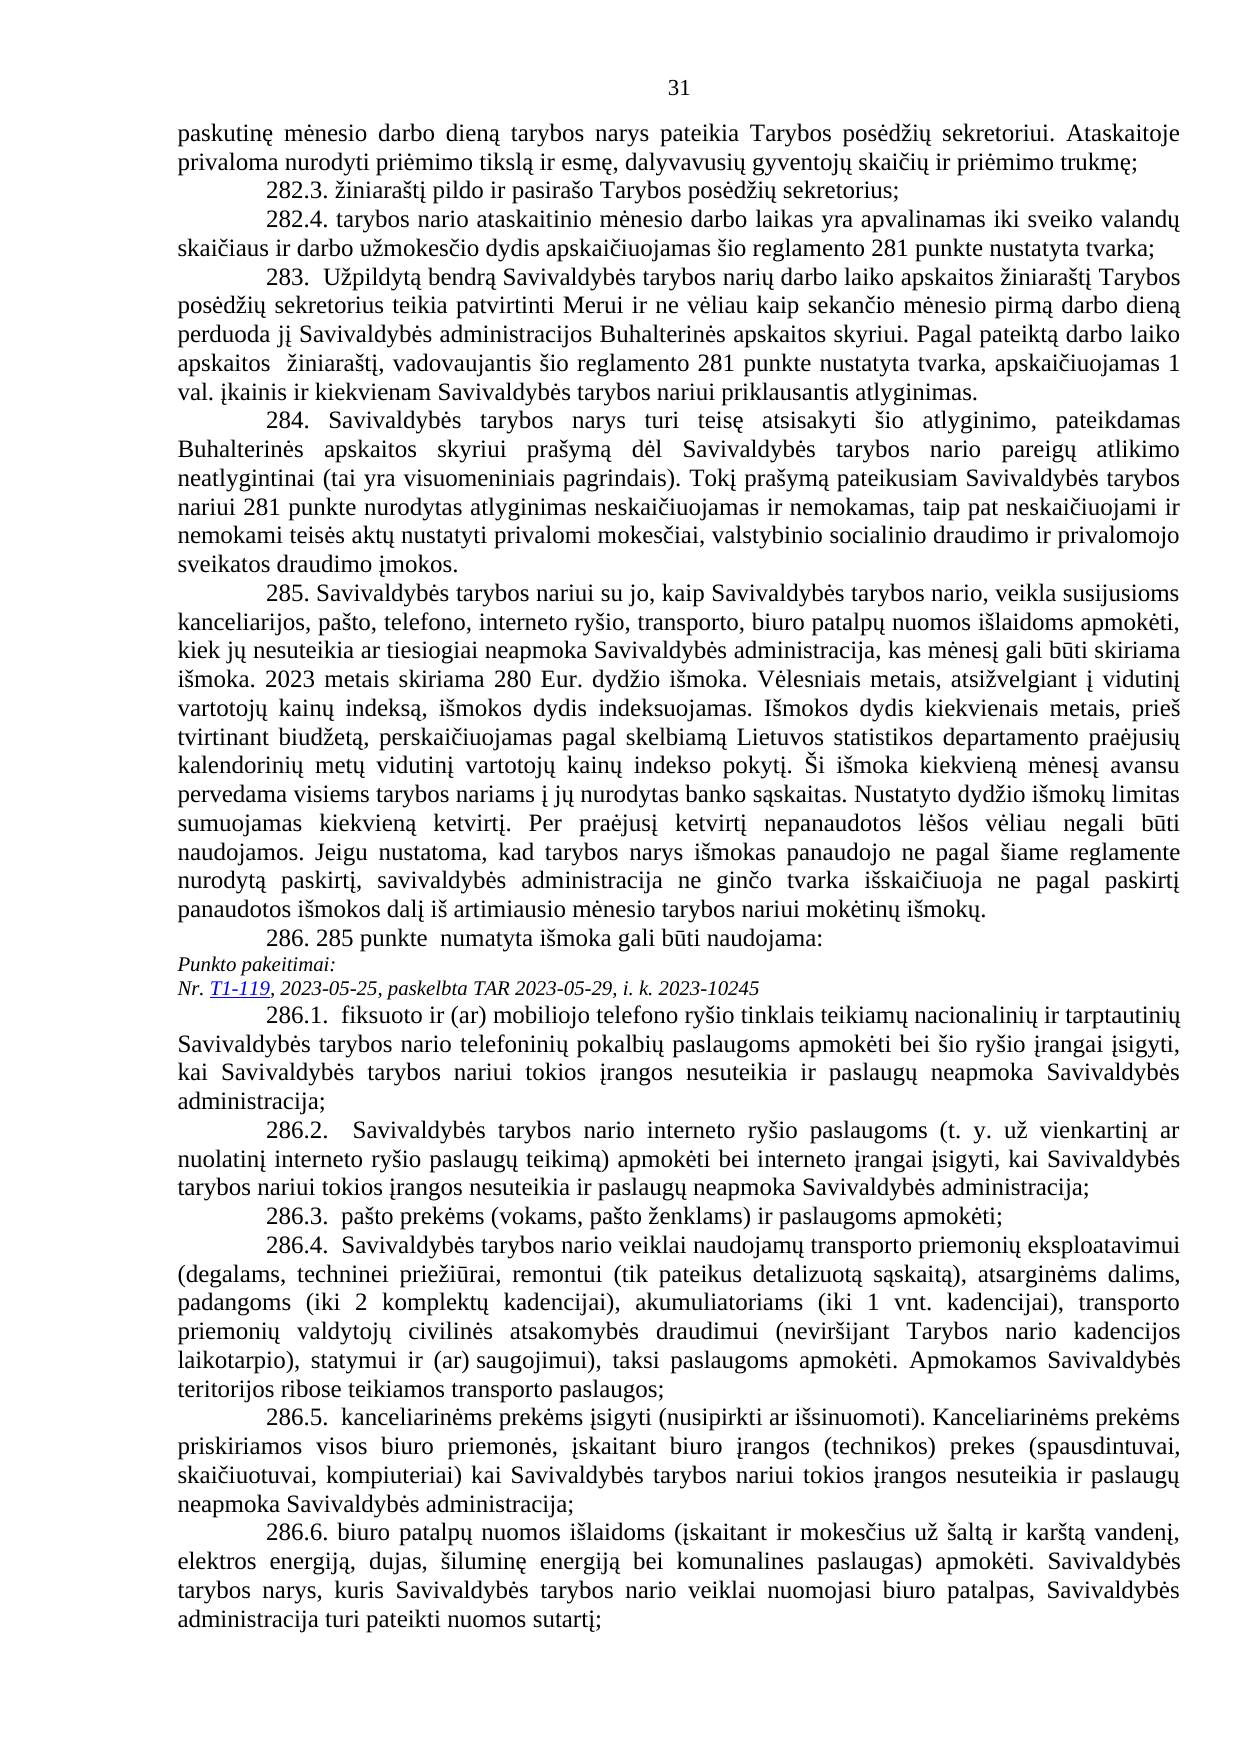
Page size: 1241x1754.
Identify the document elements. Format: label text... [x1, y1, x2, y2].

text 284. Savivaldybės tarybos narys turi teisę atsisakyti šio atlyginimo, pateikdamas Buhalterinės apskaitos skyriui prašymą dėl Savivaldybės tarybos nario pareigų atlikimo neatlygintinai (tai yra visuomeniniais pagrindais). Tokį prašymą pateikusiam Savivaldybės tarybos nariui 281 punkte nurodytas atlyginimas neskaičiuojamas ir nemokamas, taip pat neskaičiuojami ir nemokami teisės aktų nustatyti privalomi mokesčiai, valstybinio socialinio draudimo ir privalomojo sveikatos draudimo įmokos. [177, 406, 1181, 578]
text paskutinę mėnesio darbo dieną tarybos narys pateikia Tarybos posėdžių sekretoriui. Ataskaitoje privaloma nurodyti priėmimo tikslą ir esmę, dalyvavusių gyventojų skaičių ir priėmimo trukmę; [177, 118, 1181, 176]
text 282.4. tarybos nario ataskaitinio mėnesio darbo laikas yra apvalinamas iki sveiko valandų skaičiaus ir darbo užmokesčio dydis apskaičiuojamas šio reglamento 281 punkte nustatyta tvarka; [177, 204, 1181, 262]
text 286.2. Savivaldybės tarybos nario interneto ryšio paslaugoms (t. y. už vienkartinį ar nuolatinį interneto ryšio paslaugų teikimą) apmokėti bei interneto įrangai įsigyti, kai Savivaldybės tarybos nariui tokios įrangos nesuteikia ir paslaugų neapmoka Savivaldybės administracija; [177, 1115, 1181, 1201]
text 286.6. biuro patalpų nuomos išlaidoms (įskaitant ir mokesčius už šaltą ir karštą vandenį, elektros energiją, dujas, šiluminę energiją bei komunalines paslaugas) apmokėti. Savivaldybės tarybos narys, kuris Savivaldybės tarybos nario veiklai nuomojasi biuro patalpas, Savivaldybės administracija turi pateikti nuomos sutartį; [177, 1517, 1181, 1632]
text 286.1. fiksuoto ir (ar) mobiliojo telefono ryšio tinklais teikiamų nacionalinių ir tarptautinių Savivaldybės tarybos nario telefoninių pokalbių paslaugoms apmokėti bei šio ryšio įrangai įsigyti, kai Savivaldybės tarybos nariui tokios įrangos nesuteikia ir paslaugų neapmoka Savivaldybės administracija; [177, 1000, 1181, 1115]
text 286. 285 punkte numatyta išmoka gali būti naudojama: [177, 923, 1181, 952]
text Punkto pakeitimai: [177, 952, 1181, 976]
text 282.3. žiniaraštį pildo ir pasirašo Tarybos posėdžių sekretorius; [177, 176, 1181, 204]
text 286.4. Savivaldybės tarybos nario veiklai naudojamų transporto priemonių eksploatavimui (degalams, techninei priežiūrai, remontui (tik pateikus detalizuotą sąskaitą), atsarginėms dalims, padangoms (iki 2 komplektų kadencijai), akumuliatoriams (iki 1 vnt. kadencijai), transporto priemonių valdytojų civilinės atsakomybės draudimui (neviršijant Tarybos nario kadencijos laikotarpio), statymui ir (ar) saugojimui), taksi paslaugoms apmokėti. Apmokamos Savivaldybės teritorijos ribose teikiamos transporto paslaugos; [177, 1230, 1181, 1402]
text 286.3. pašto prekėms (vokams, pašto ženklams) ir paslaugoms apmokėti; [177, 1201, 1181, 1230]
text 283. Užpildytą bendrą Savivaldybės tarybos narių darbo laiko apskaitos žiniaraštį Tarybos posėdžių sekretorius teikia patvirtinti Merui ir ne vėliau kaip sekančio mėnesio pirmą darbo dieną perduoda jį Savivaldybės administracijos Buhalterinės apskaitos skyriui. Pagal pateiktą darbo laiko apskaitos žiniaraštį, vadovaujantis šio reglamento 281 punkte nustatyta tvarka, apskaičiuojamas 1 val. įkainis ir kiekvienam Savivaldybės tarybos nariui priklausantis atlyginimas. [177, 262, 1181, 406]
text 286.5. kanceliarinėms prekėms įsigyti (nusipirkti ar išsinuomoti). Kanceliarinėms prekėms priskiriamos visos biuro priemonės, įskaitant biuro įrangos (technikos) prekes (spausdintuvai, skaičiuotuvai, kompiuteriai) kai Savivaldybės tarybos nariui tokios įrangos nesuteikia ir paslaugų neapmoka Savivaldybės administracija; [177, 1402, 1181, 1517]
text 285. Savivaldybės tarybos nariui su jo, kaip Savivaldybės tarybos nario, veikla susijusioms kanceliarijos, pašto, telefono, interneto ryšio, transporto, biuro patalpų nuomos išlaidoms apmokėti, kiek jų nesuteikia ar tiesiogiai neapmoka Savivaldybės administracija, kas mėnesį gali būti skiriama išmoka. 2023 metais skiriama 280 Eur. dydžio išmoka. Vėlesniais metais, atsižvelgiant į vidutinį vartotojų kainų indeksą, išmokos dydis indeksuojamas. Išmokos dydis kiekvienais metais, prieš tvirtinant biudžetą, perskaičiuojamas pagal skelbiamą Lietuvos statistikos departamento praėjusių kalendorinių metų vidutinį vartotojų kainų indekso pokytį. Ši išmoka kiekvieną mėnesį avansu pervedama visiems tarybos nariams į jų nurodytas banko sąskaitas. Nustatyto dydžio išmokų limitas sumuojamas kiekvieną ketvirtį. Per praėjusį ketvirtį nepanaudotos lėšos vėliau negali būti naudojamos. Jeigu nustatoma, kad tarybos narys išmokas panaudojo ne pagal šiame reglamente nurodytą paskirtį, savivaldybės administracija ne ginčo tvarka išskaičiuoja ne pagal paskirtį panaudotos išmokos dalį iš artimiausio mėnesio tarybos nariui mokėtinų išmokų. [177, 578, 1181, 923]
text Nr. T1-119, 2023-05-25, paskelbta TAR 2023-05-29, i. k. 2023-10245 [177, 976, 1181, 1000]
